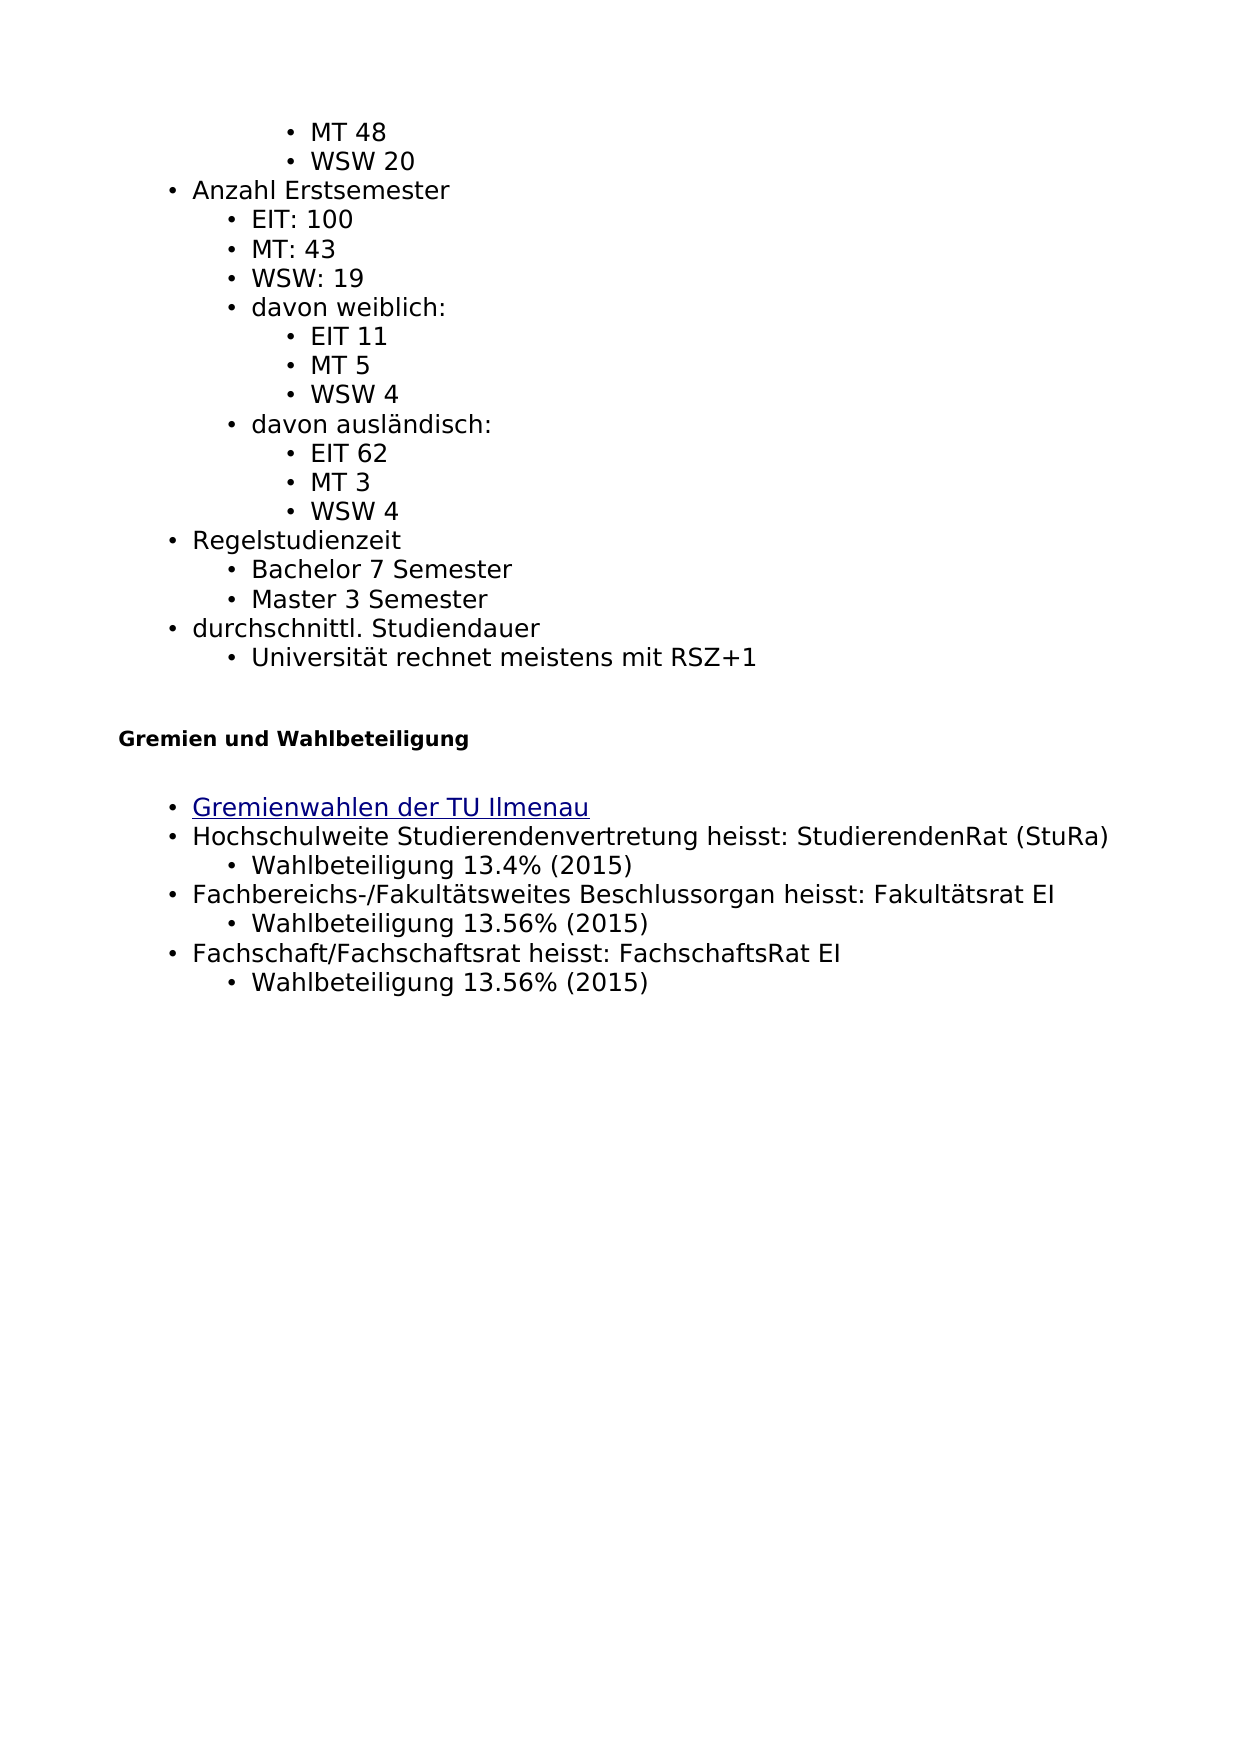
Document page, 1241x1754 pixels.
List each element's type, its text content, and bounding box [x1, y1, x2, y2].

list WSW 20 [295, 147, 1122, 176]
list Wahlbeteiligung 13.4% (2015) [236, 851, 1122, 881]
list EIT 62 [295, 439, 1122, 468]
list MT 5 [295, 351, 1122, 381]
list Gremienwahlen der TU Ilmenau [177, 793, 1122, 822]
list Master 3 Semester [236, 585, 1122, 614]
list Universität rechnet meistens mit RSZ+1 [236, 643, 1122, 672]
list davon weiblich: [236, 293, 1122, 322]
list EIT: 100 [236, 206, 1122, 235]
list Fachschaft/Fachschaftsrat heisst: FachschaftsRat EI [177, 939, 1122, 968]
list MT 3 [295, 468, 1122, 497]
list MT: 43 [236, 235, 1122, 264]
list WSW 4 [295, 381, 1122, 410]
list WSW: 19 [236, 264, 1122, 293]
list Hochschulweite Studierendenvertretung heisst: StudierendenRat (StuRa) [177, 822, 1122, 851]
subtitle Gremien und Wahlbeteiligung [118, 727, 1122, 751]
list durchschnittl. Studiendauer [177, 614, 1122, 643]
list davon ausländisch: [236, 410, 1122, 439]
list Fachbereichs-/Fakultätsweites Beschlussorgan heisst: Fakultätsrat EI [177, 881, 1122, 910]
list EIT 11 [295, 322, 1122, 351]
list Regelstudienzeit [177, 526, 1122, 556]
list MT 48 [295, 118, 1122, 147]
list Wahlbeteiligung 13.56% (2015) [236, 910, 1122, 939]
list WSW 4 [295, 497, 1122, 526]
list Anzahl Erstsemester [177, 176, 1122, 206]
list Wahlbeteiligung 13.56% (2015) [236, 968, 1122, 997]
list Bachelor 7 Semester [236, 556, 1122, 585]
